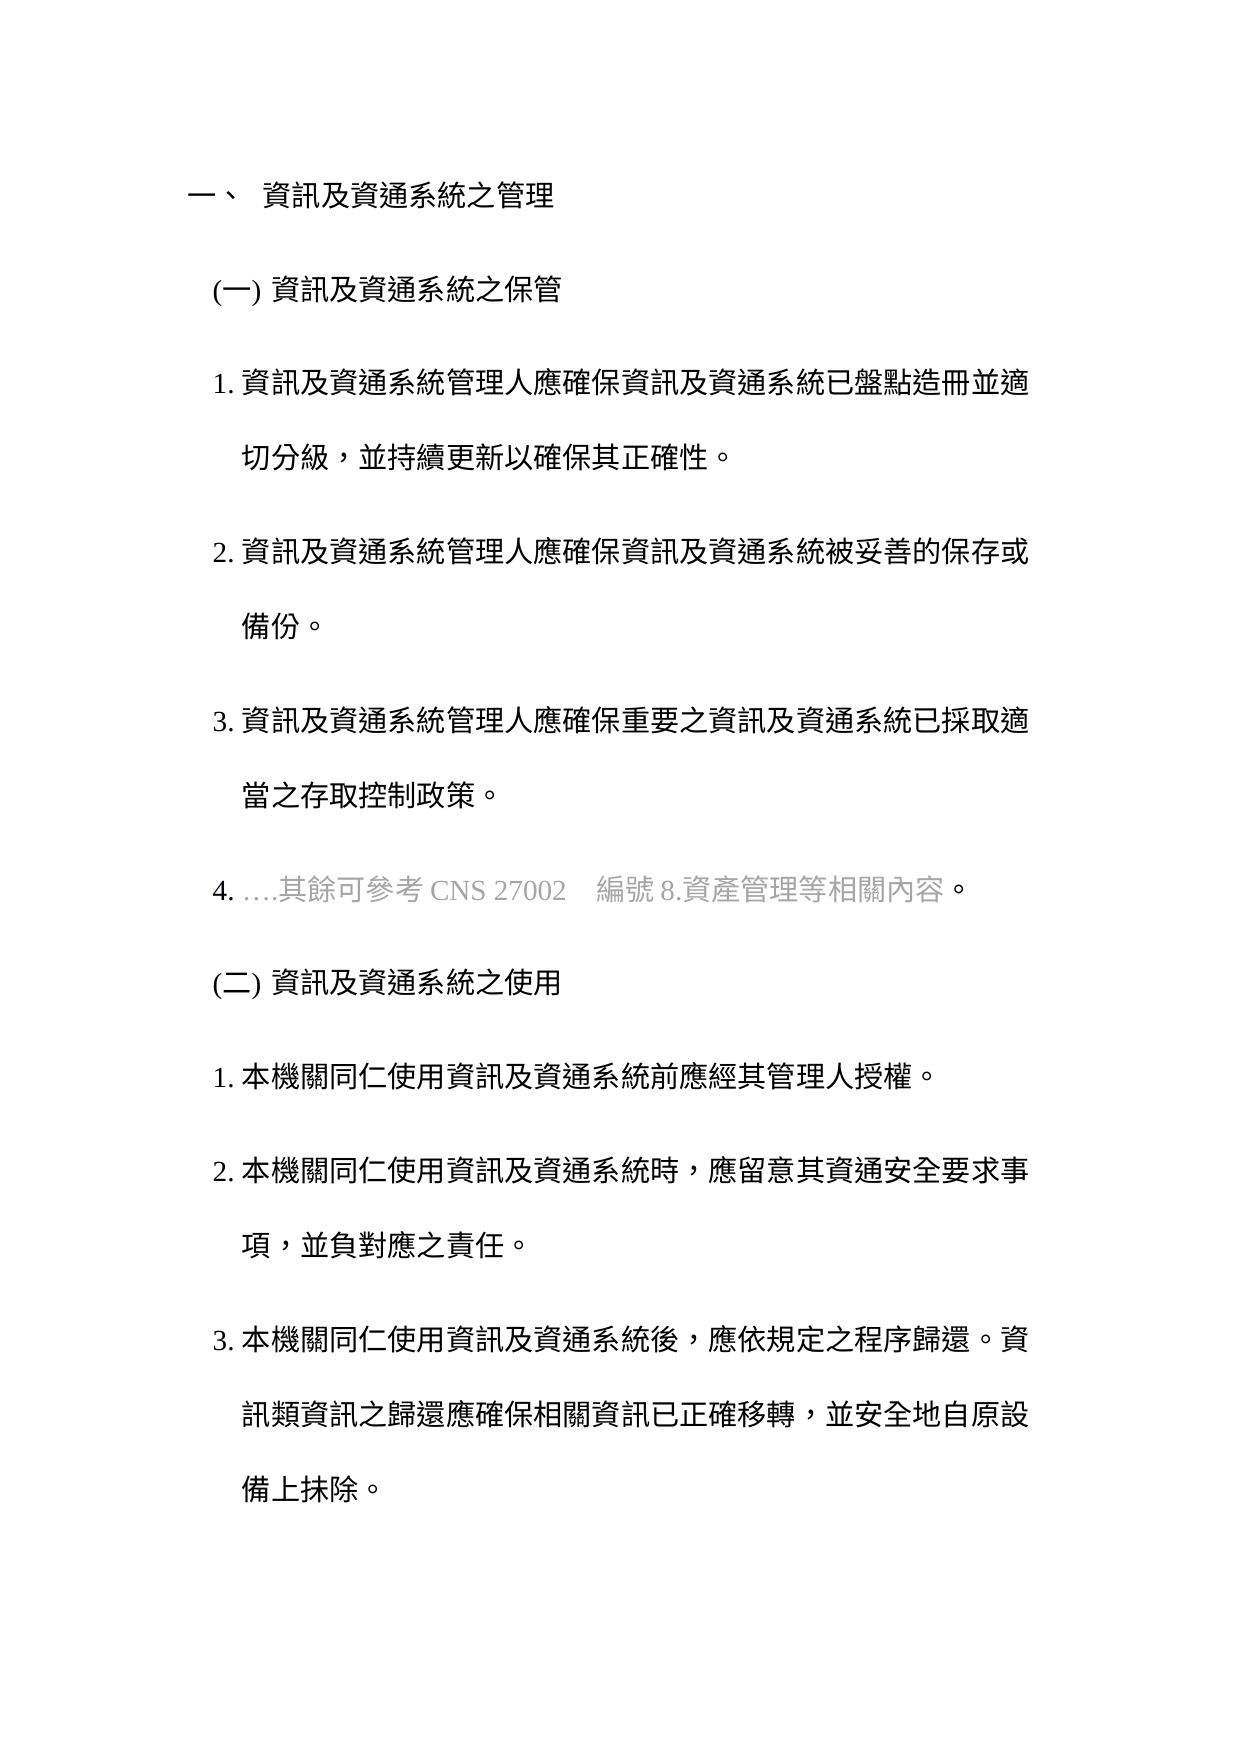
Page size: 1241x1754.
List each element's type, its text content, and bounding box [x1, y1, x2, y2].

list 資訊及資通系統管理人應確保重要之資訊及資通系統已採取適當之存取控制政策。 [212, 675, 1053, 825]
list 本機關同仁使用資訊及資通系統後，應依規定之程序歸還。資訊類資訊之歸還應確保相關資訊已正確移轉，並安全地自原設備上抺除。 [212, 1294, 1053, 1519]
list 資訊及資通系統管理人應確保資訊及資通系統被妥善的保存或備份。 [212, 506, 1053, 656]
list 本機關同仁使用資訊及資通系統前應經其管理人授權。 [212, 1031, 1053, 1106]
list 資訊及資通系統管理人應確保資訊及資通系統已盤點造冊並適切分級，並持續更新以確保其正確性。 [212, 337, 1053, 487]
list ….其餘可參考CNS 27002 編號8.資產管理等相關內容。 [212, 844, 1053, 919]
subtitle 資訊及資通系統之管理 [187, 150, 1053, 225]
subtitle 資訊及資通系統之保管 [212, 244, 1053, 319]
list 本機關同仁使用資訊及資通系統時，應留意其資通安全要求事項，並負對應之責任。 [212, 1125, 1053, 1275]
subtitle 資訊及資通系統之使用 [212, 937, 1053, 1012]
